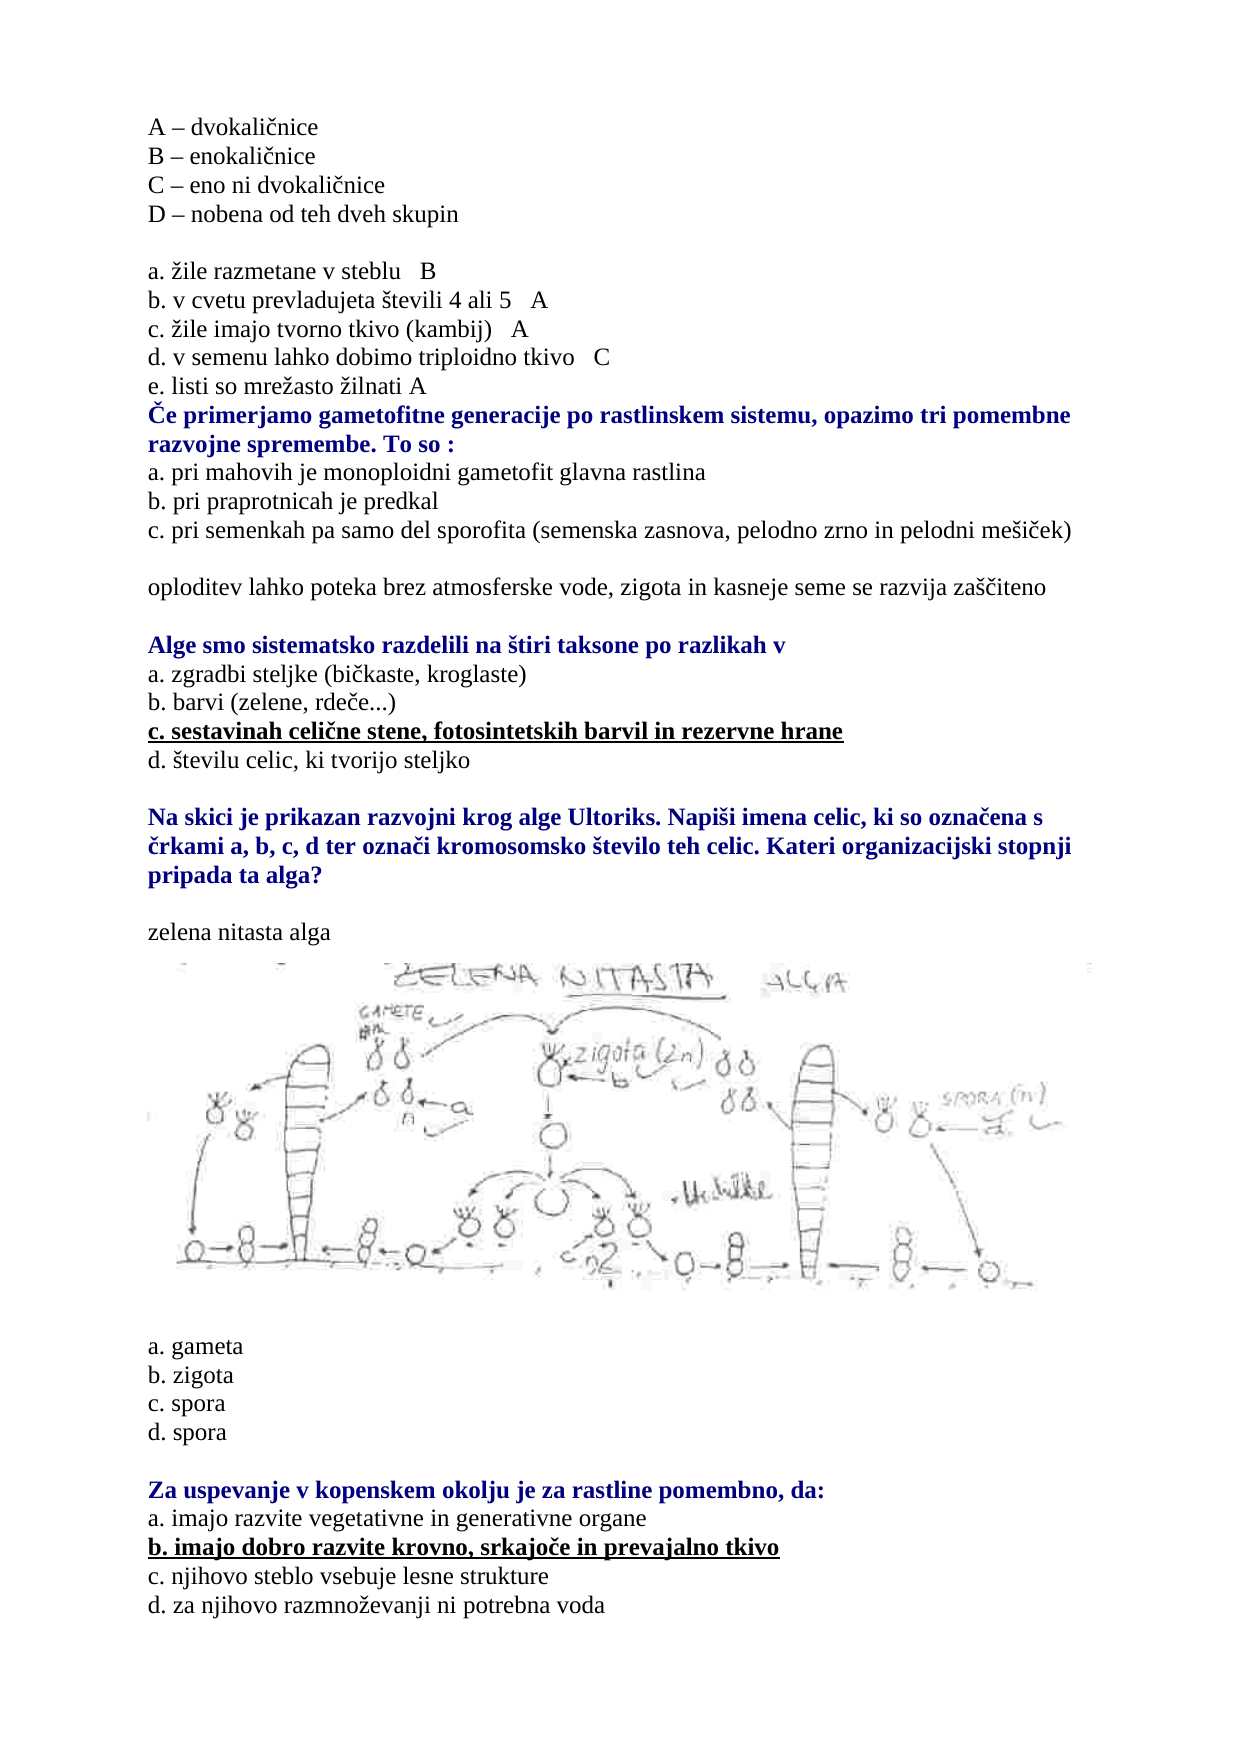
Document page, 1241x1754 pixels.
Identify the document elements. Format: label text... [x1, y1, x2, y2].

text C – eno ni dvokaličnice [148, 170, 1093, 199]
text c. pri semenkah pa samo del sporofita (semenska zasnova, pelodno zrno in pelodni mešiček) [148, 515, 1093, 544]
text e. listi so mrežasto žilnati A [148, 371, 1093, 400]
text zelena nitasta alga [148, 917, 1093, 946]
text b. pri praprotnicah je predkal [148, 486, 1093, 515]
text a. gameta [148, 946, 1093, 1360]
text Na skici je prikazan razvojni krog alge Ultoriks. Napiši imena celic, ki so označena s črkami a, b, c, d ter označi kromosomsko število teh celic. Kateri organizacijski stopnji pripada ta alga? [148, 802, 1093, 889]
text d. za njihovo razmnoževanji ni potrebna voda [148, 1590, 1093, 1618]
text oploditev lahko poteka brez atmosferske vode, zigota in kasneje seme se razvija zaščiteno [148, 572, 1093, 601]
text c. žile imajo tvorno tkivo (kambij) A [148, 314, 1093, 342]
text c. njihovo steblo vsebuje lesne strukture [148, 1561, 1093, 1590]
subtitle Alge smo sistematsko razdelili na štiri taksone po razlikah v [148, 630, 1093, 659]
text D – nobena od teh dveh skupin [148, 199, 1093, 227]
text A – dvokaličnice [148, 112, 1093, 141]
text a. pri mahovih je monoploidni gametofit glavna rastlina [148, 457, 1093, 486]
text a. imajo razvite vegetativne in generativne organe [148, 1503, 1093, 1532]
text Za uspevanje v kopenskem okolju je za rastline pomembno, da: [148, 1475, 1093, 1503]
text c. sestavinah celične stene, fotosintetskih barvil in rezervne hrane [148, 716, 1093, 745]
text b. zigota [148, 1360, 1093, 1388]
text Če primerjamo gametofitne generacije po rastlinskem sistemu, opazimo tri pomembne razvojne spremembe. To so : [148, 400, 1093, 457]
text b. imajo dobro razvite krovno, srkajoče in prevajalno tkivo [148, 1532, 1093, 1561]
text a. žile razmetane v steblu B [148, 256, 1093, 285]
text b. barvi (zelene, rdeče...) [148, 687, 1093, 716]
text b. v cvetu prevladujeta števili 4 ali 5 A [148, 285, 1093, 314]
picture [147, 963, 1092, 1331]
text d. številu celic, ki tvorijo steljko [148, 745, 1093, 774]
text c. spora [148, 1388, 1093, 1417]
text d. v semenu lahko dobimo triploidno tkivo C [148, 342, 1093, 371]
text a. zgradbi steljke (bičkaste, kroglaste) [148, 659, 1093, 687]
text B – enokaličnice [148, 141, 1093, 170]
text d. spora [148, 1417, 1093, 1446]
